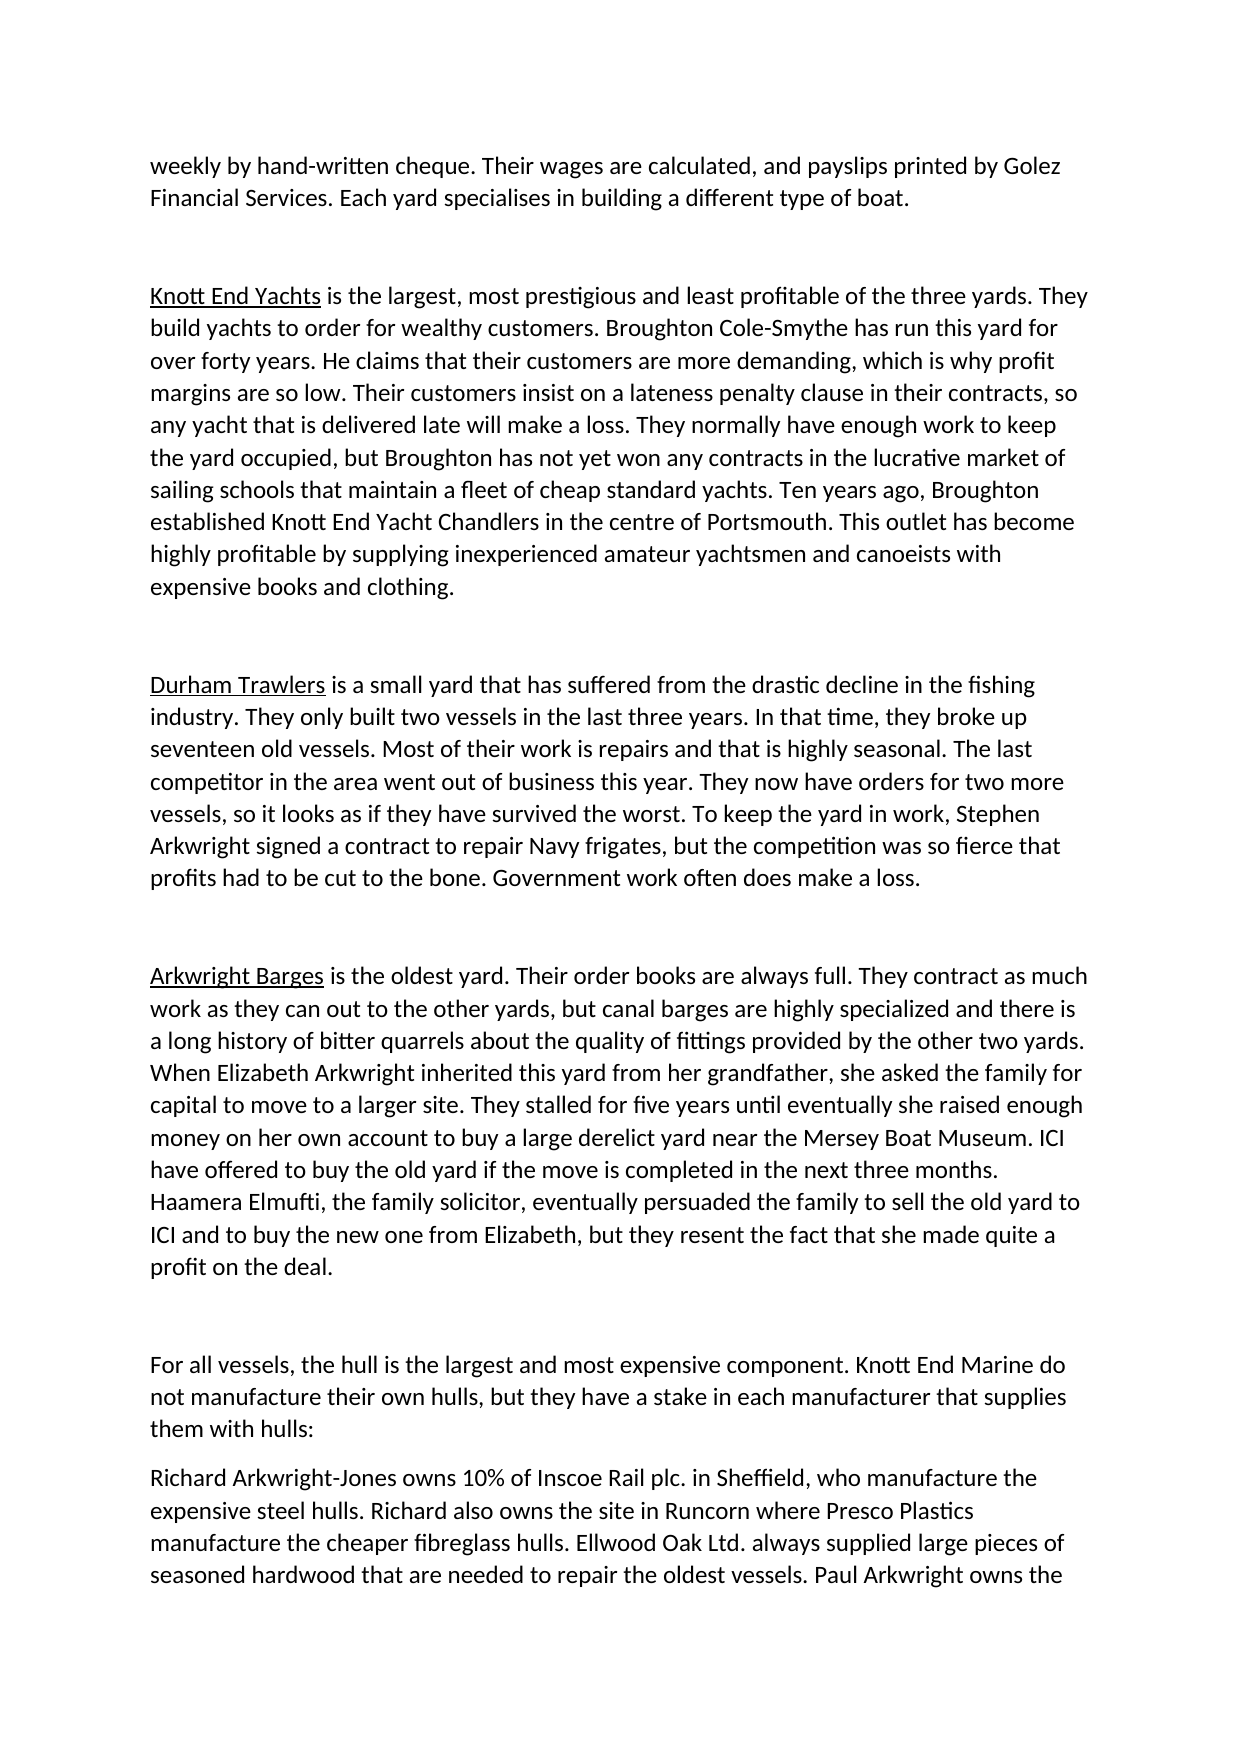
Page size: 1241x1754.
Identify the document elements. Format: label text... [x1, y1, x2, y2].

text weekly by hand-written cheque. Their wages are calculated, and payslips printed by Golez Financial Services. Each yard specialises in building a different type of boat. [150, 150, 1090, 213]
text Arkwright Barges is the oldest yard. Their order books are always full. They contract as much work as they can out to the other yards, but canal barges are highly specialized and there is a long history of bitter quarrels about the quality of fittings provided by the other two yards. When Elizabeth Arkwright inherited this yard from her grandfather, she asked the family for capital to move to a larger site. They stalled for five years until eventually she raised enough money on her own account to buy a large derelict yard near the Mersey Boat Museum. ICI have offered to buy the old yard if the move is completed in the next three months. Haamera Elmufti, the family solicitor, eventually persuaded the family to sell the old yard to ICI and to buy the new one from Elizabeth, but they resent the fact that she made quite a profit on the deal. [150, 960, 1090, 1282]
text For all vessels, the hull is the largest and most expensive component. Knott End Marine do not manufacture their own hulls, but they have a stake in each manufacturer that supplies them with hulls: [150, 1349, 1090, 1444]
text Durham Trawlers is a small yard that has suffered from the drastic decline in the fishing industry. They only built two vessels in the last three years. In that time, they broke up seventeen old vessels. Most of their work is repairs and that is highly seasonal. The last competitor in the area went out of business this year. They now have orders for two more vessels, so it looks as if they have survived the worst. To keep the yard in work, Stephen Arkwright signed a contract to repair Navy frigates, but the competition was so fierce that profits had to be cut to the bone. Government work often does make a loss. [150, 669, 1090, 893]
text Richard Arkwright-Jones owns 10% of Inscoe Rail plc. in Sheffield, who manufacture the expensive steel hulls. Richard also owns the site in Runcorn where Presco Plastics manufacture the cheaper fibreglass hulls. Ellwood Oak Ltd. always supplied large pieces of seasoned hardwood that are needed to repair the oldest vessels. Paul Arkwright owns the [150, 1462, 1090, 1590]
text Knott End Yachts is the largest, most prestigious and least profitable of the three yards. They build yachts to order for wealthy customers. Broughton Cole-Smythe has run this yard for over forty years. He claims that their customers are more demanding, which is why profit margins are so low. Their customers insist on a lateness penalty clause in their contracts, so any yacht that is delivered late will make a loss. They normally have enough work to keep the yard occupied, but Broughton has not yet won any contracts in the lucrative market of sailing schools that maintain a fleet of cheap standard yachts. Ten years ago, Broughton established Knott End Yacht Chandlers in the centre of Portsmouth. This outlet has become highly profitable by supplying inexperienced amateur yachtsmen and canoeists with expensive books and clothing. [150, 280, 1090, 601]
